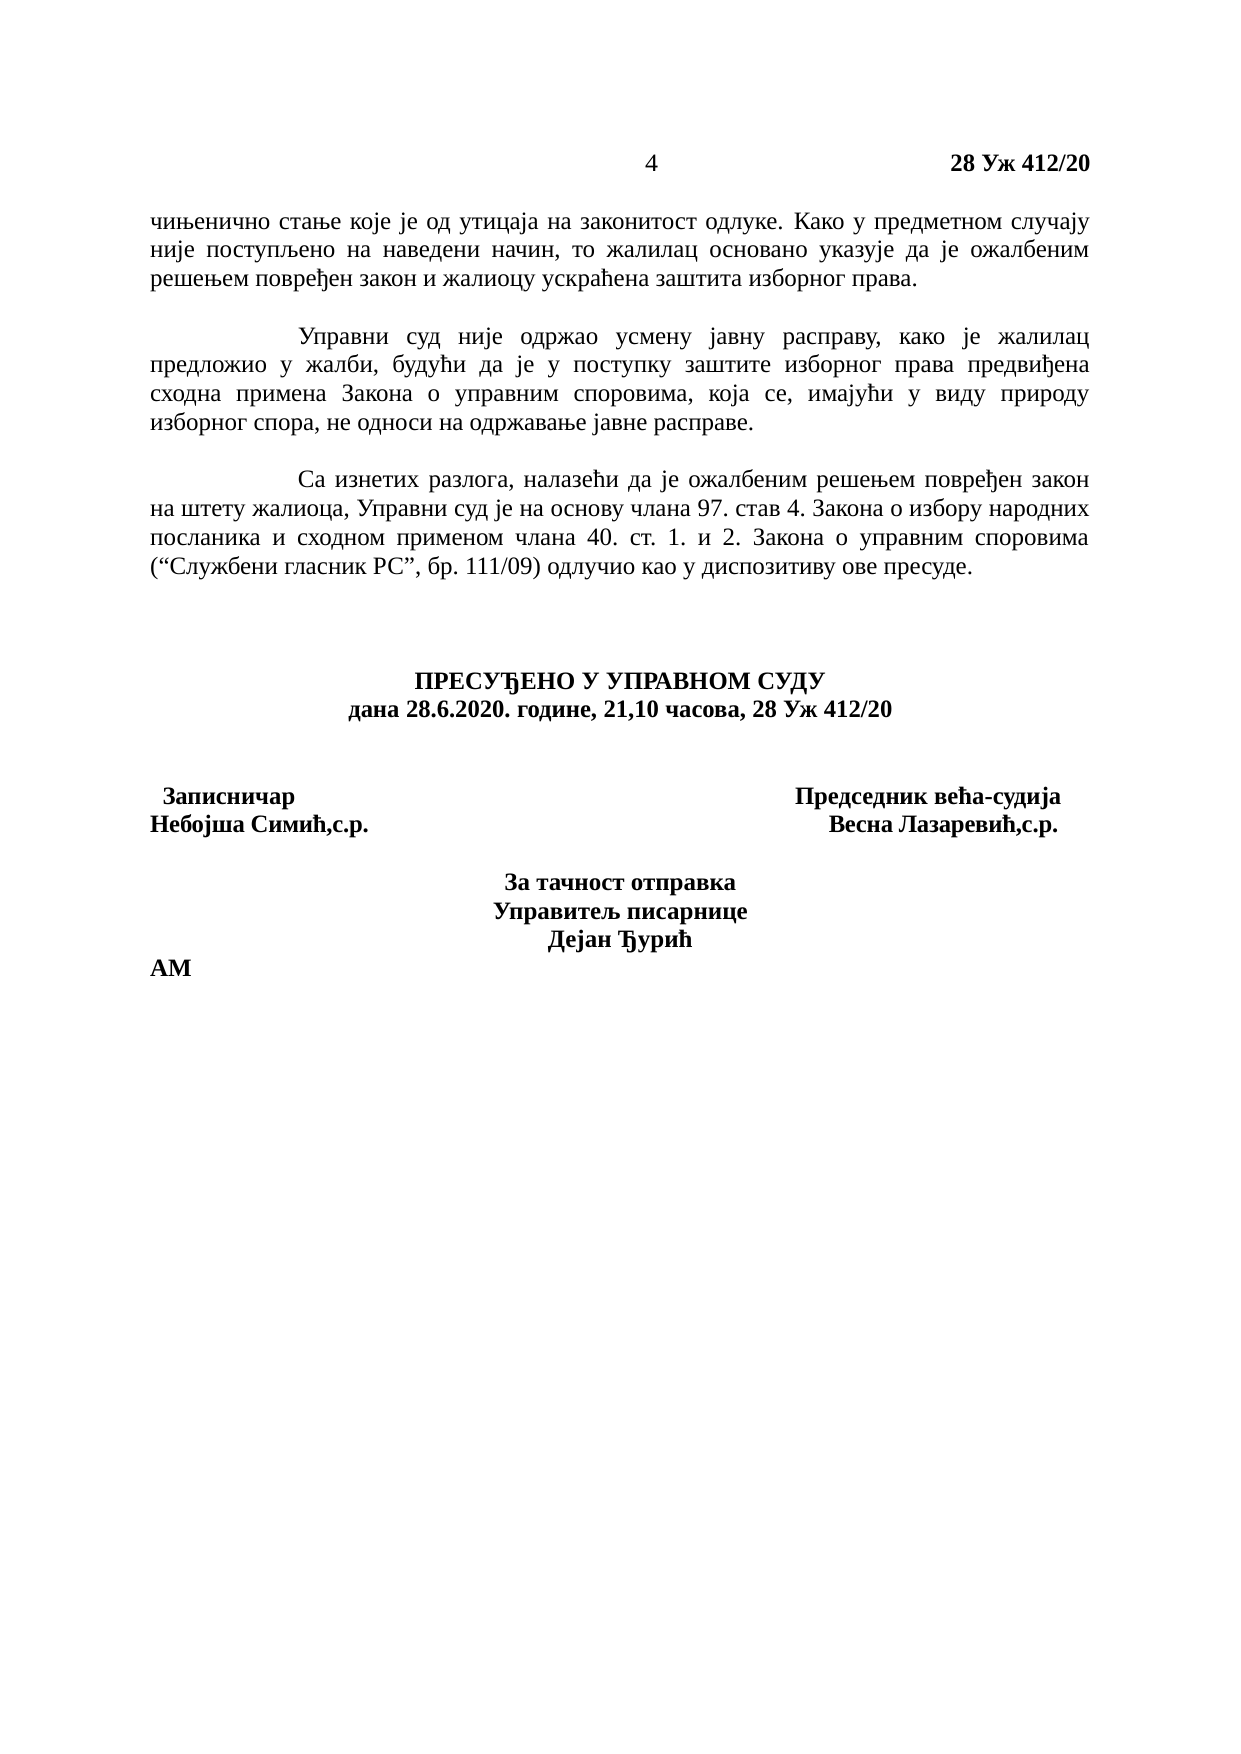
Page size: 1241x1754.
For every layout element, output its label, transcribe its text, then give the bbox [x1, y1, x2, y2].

text дана 28.6.2020. године, 21,10 часова, 28 Уж 412/20 [150, 694, 1090, 723]
text Записничар Председник већа-судија [150, 781, 1090, 809]
text Управни суд није одржао усмену јавну расправу, како је жалилац предложио у жалби, будући да је у поступку заштите изборног права предвиђена сходна примена Закона о управним споровима, која се, имајући у виду природу изборног спора, не односи на одржавање јавне расправе. [150, 321, 1090, 436]
text Небојша Симић,с.р. Весна Лазаревић,с.р. [150, 809, 1090, 838]
text Дејан Ђурић [150, 924, 1090, 953]
text За тачност отправка [150, 867, 1090, 896]
text чињенично стање које је од утицаја на законитост одлуке. Како у предметном случају није поступљено на наведени начин, то жалилац основано указује да је ожалбеним решењем повређен закон и жалиоцу ускраћена заштита изборног права. [150, 206, 1090, 292]
text Са изнетих разлога, налазећи да је ожалбеним решењем повређен закон на штету жалиоца, Управни суд је на основу члана 97. став 4. Закона о избору народних посланика и сходном применом члана 40. ст. 1. и 2. Закона о управним споровима (“Службени гласник РС”, бр. 111/09) одлучио као у диспозитиву ове пресуде. [150, 464, 1090, 579]
text АМ [150, 953, 1090, 982]
text ПРЕСУЂЕНО У УПРАВНОМ СУДУ [150, 666, 1090, 694]
text Управитељ писарнице [150, 896, 1090, 924]
